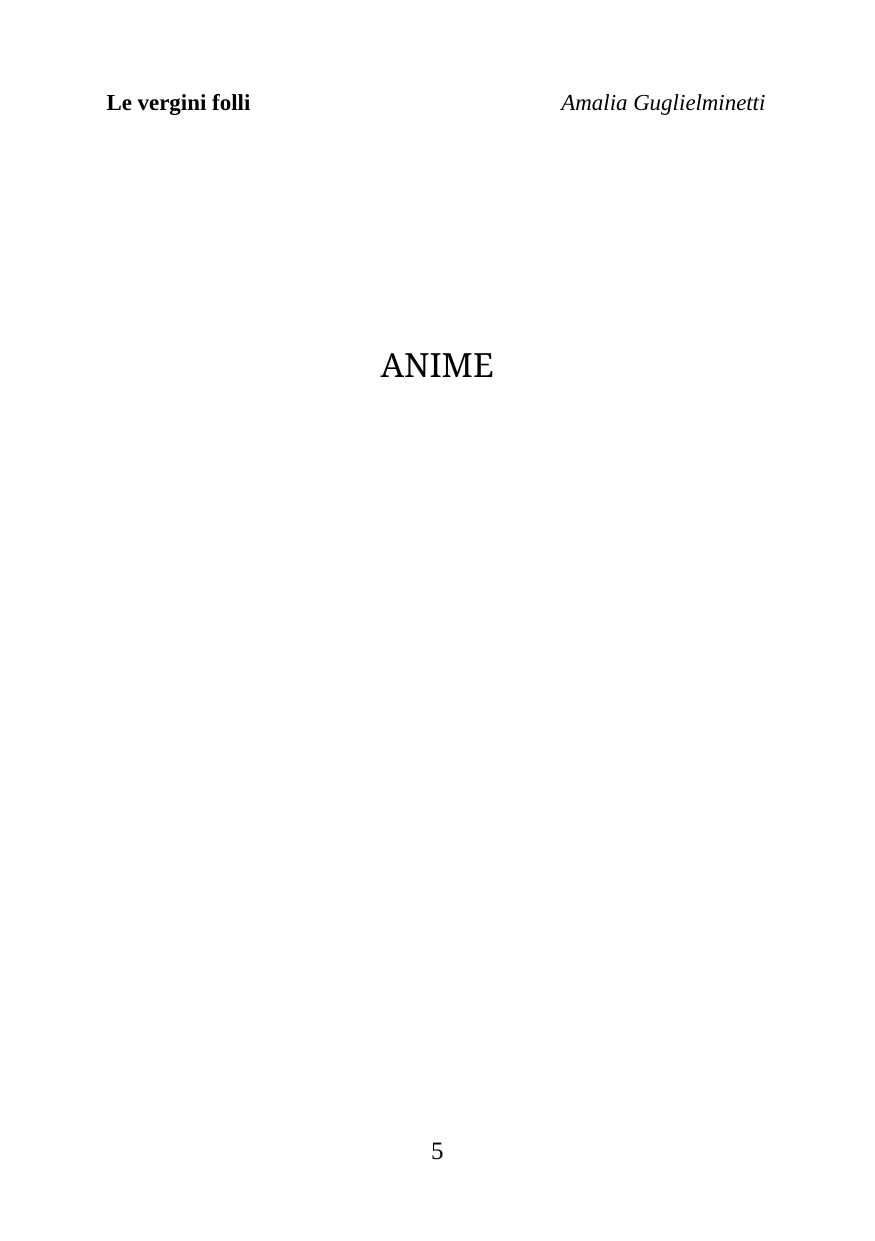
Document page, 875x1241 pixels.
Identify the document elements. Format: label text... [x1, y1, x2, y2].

subtitle ANIME [106, 341, 768, 387]
